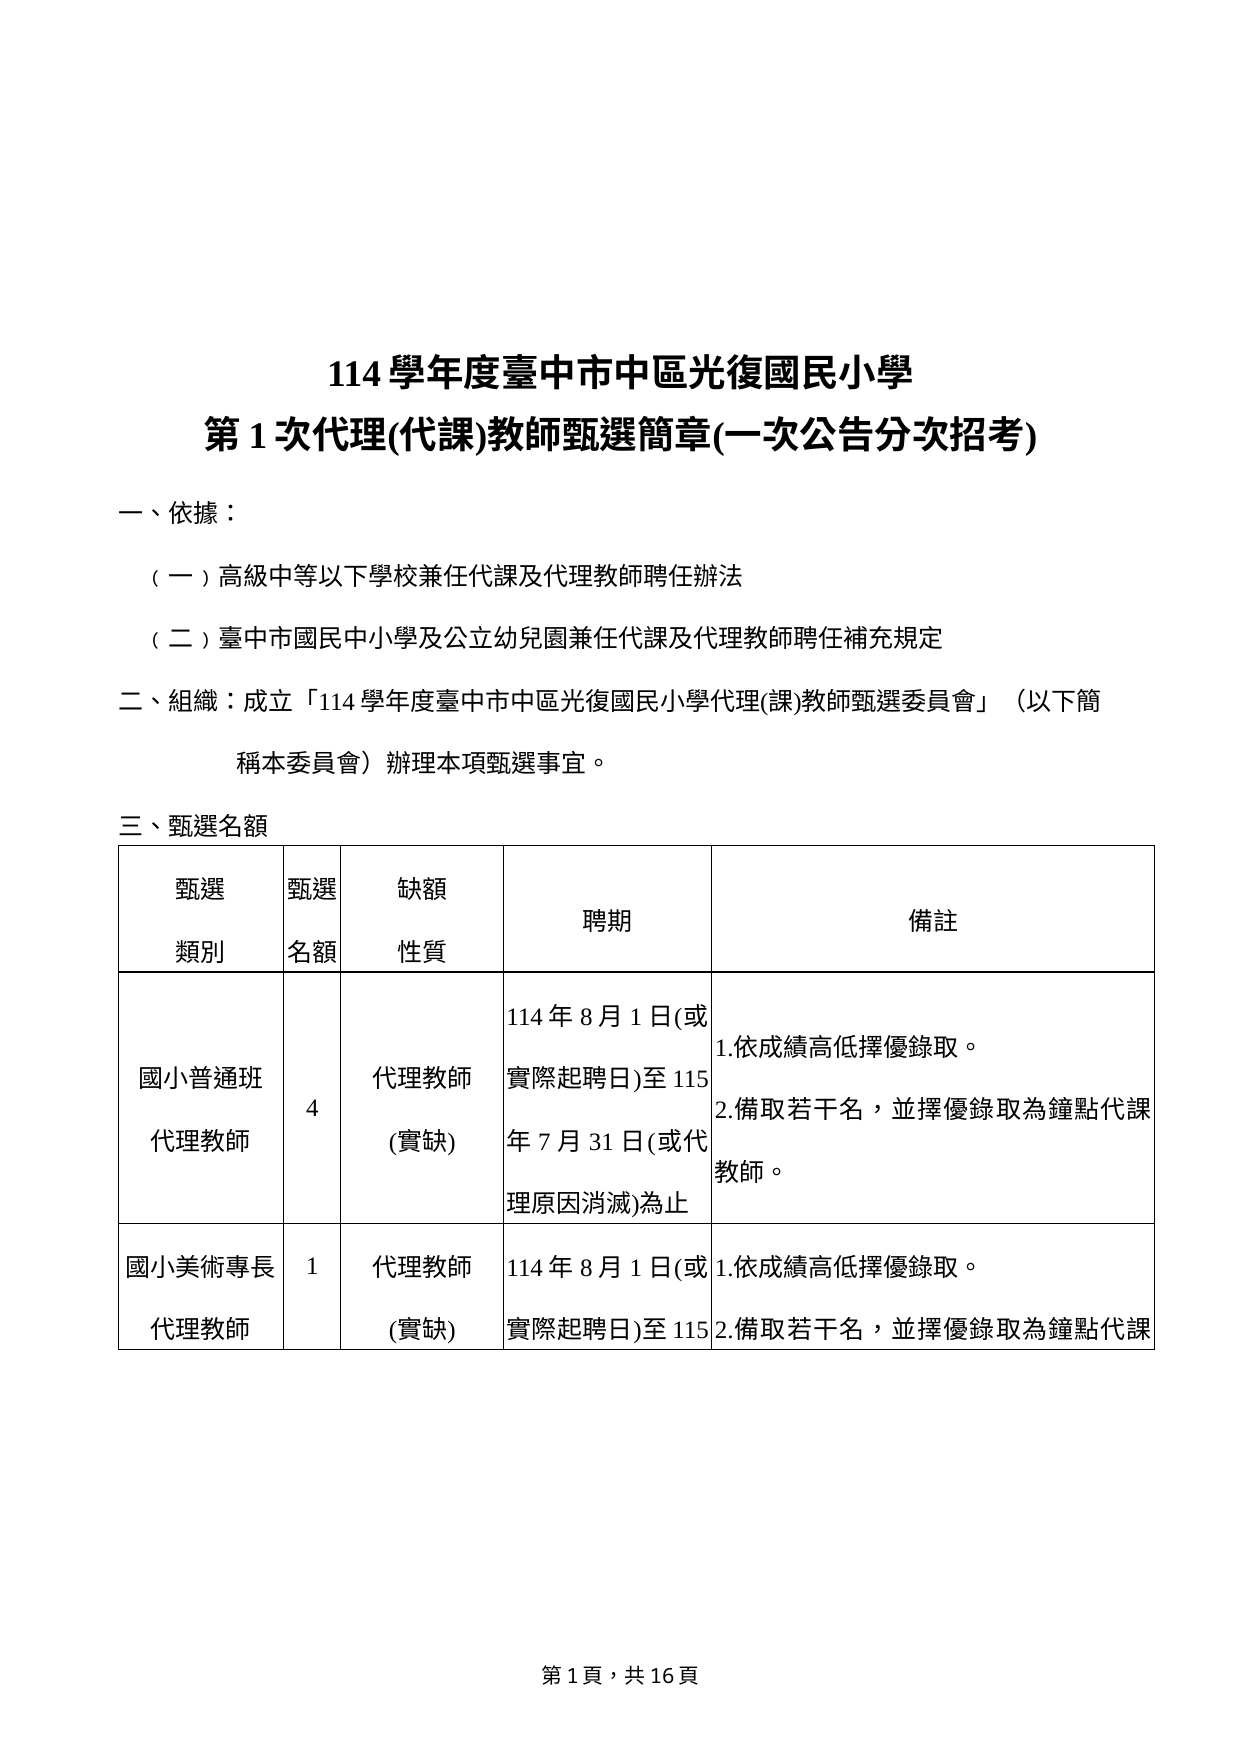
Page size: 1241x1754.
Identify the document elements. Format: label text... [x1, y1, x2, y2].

text 114學年度臺中市中區光復國民小學 [118, 328, 1122, 391]
table_cell 1.依成績高低擇優錄取。 2.備取若干名，並擇優錄取為鐘點代課教師。 [712, 973, 1154, 1222]
table_header 甄選 名額 [284, 846, 340, 971]
table_cell 114年8月1日(或實際起聘日)至115年7月31日(或代理原因消滅)為止 [504, 973, 711, 1222]
text 第1次代理(代課)教師甄選簡章(一次公告分次招考) [118, 391, 1122, 453]
table_cell 1 [284, 1224, 340, 1348]
table_header 備註 [712, 846, 1154, 971]
text 二、組織：成立「114學年度臺中市中區光復國民小學代理(課)教師甄選委員會」（以下簡稱本委員會）辦理本項甄選事宜。 [118, 658, 1122, 783]
table_cell 代理教師 (實缺) [341, 973, 503, 1222]
table_header 缺額 性質 [341, 846, 503, 971]
table_cell 國小普通班 代理教師 [119, 973, 283, 1222]
table_header 聘期 [504, 846, 711, 971]
table_header 甄選 類別 [119, 846, 283, 971]
table_cell 代理教師 (實缺) [341, 1224, 503, 1348]
table_cell 114年8月1日(或實際起聘日)至115 [504, 1224, 711, 1348]
text 三、甄選名額 [118, 783, 1122, 845]
table_cell 4 [284, 973, 340, 1222]
text ﹙一﹚高級中等以下學校兼任代課及代理教師聘任辦法 [143, 533, 1122, 595]
text ﹙二﹚臺中市國民中小學及公立幼兒園兼任代課及代理教師聘任補充規定 [143, 595, 1122, 658]
table_cell 國小美術專長 代理教師 [119, 1224, 283, 1348]
text 一、依據： [118, 470, 1122, 533]
table_cell 1.依成績高低擇優錄取。 2.備取若干名，並擇優錄取為鐘點代課 [712, 1224, 1154, 1348]
